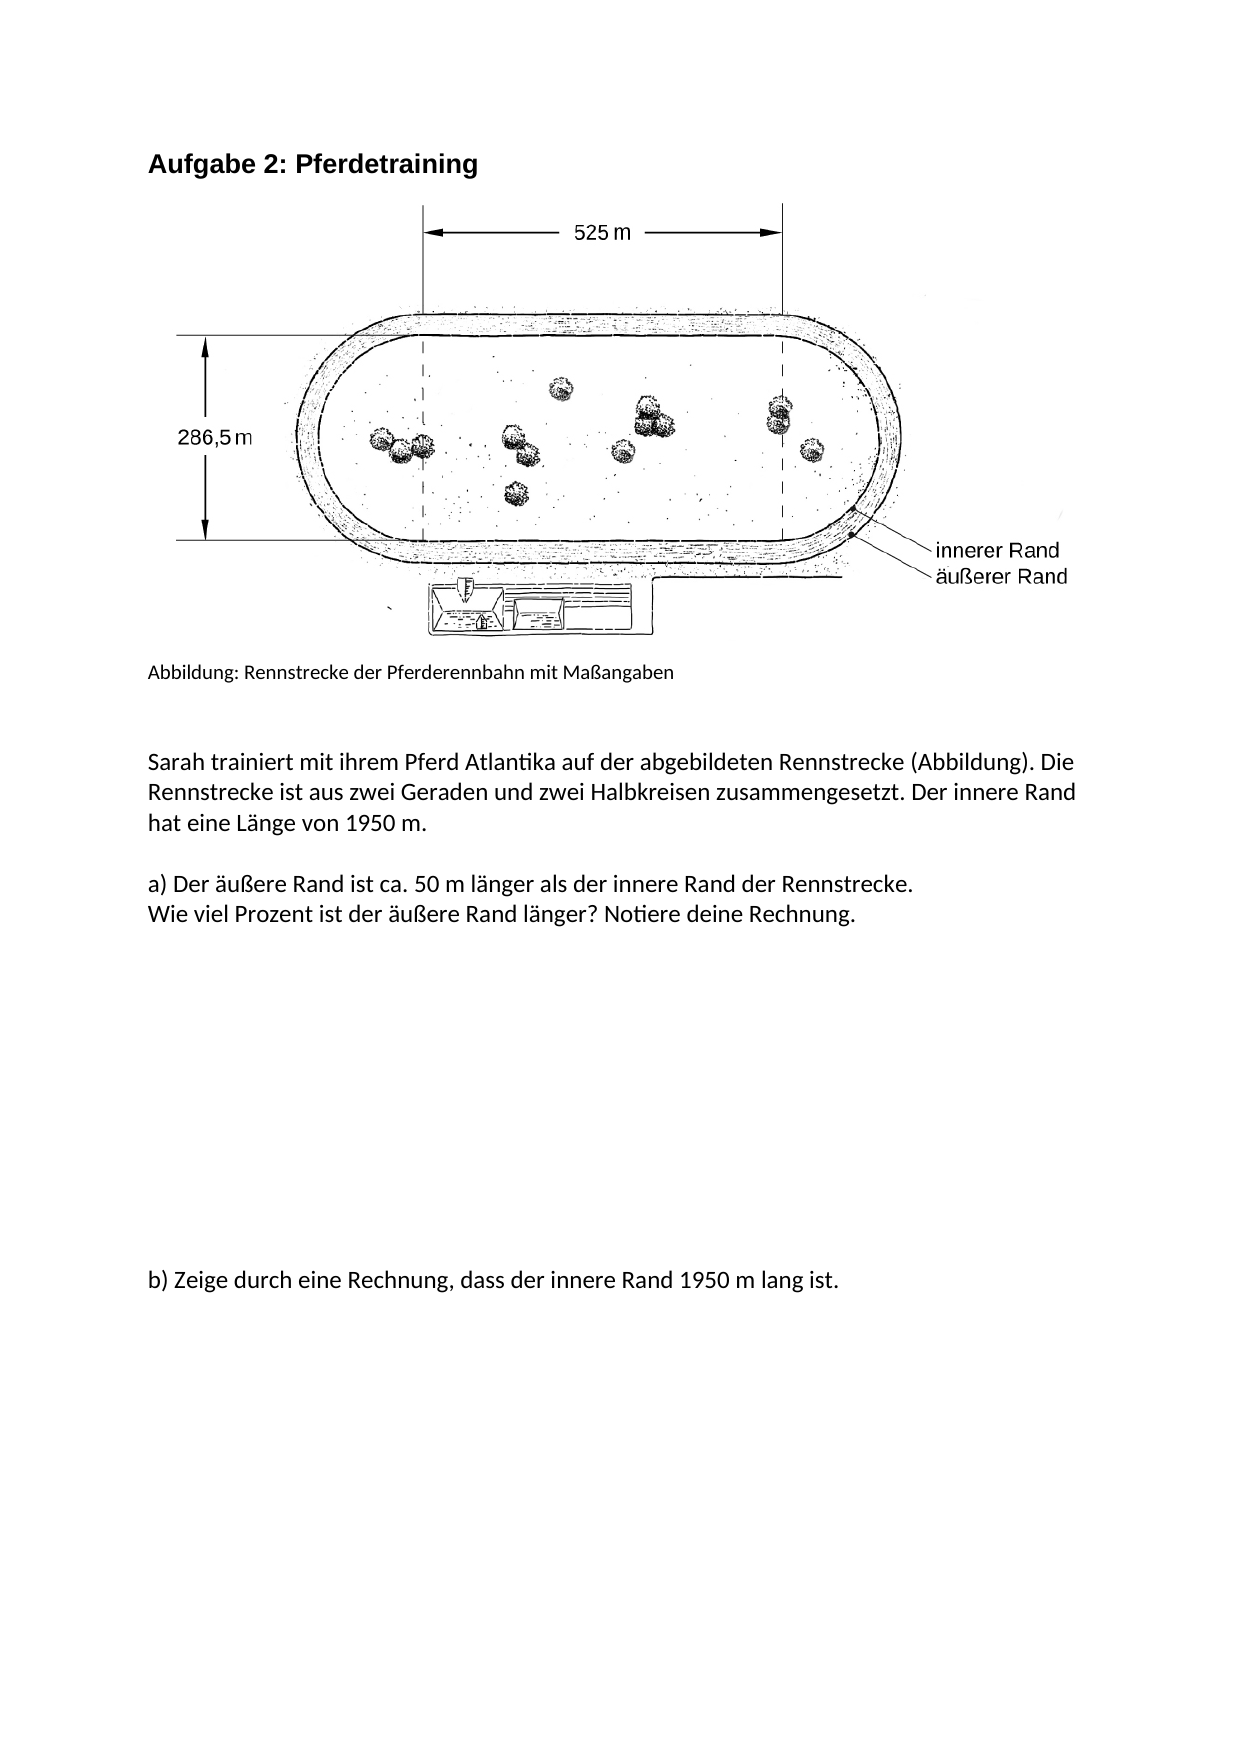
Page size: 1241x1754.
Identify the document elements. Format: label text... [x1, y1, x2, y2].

text Sarah trainiert mit ihrem Pferd Atlantika auf der abgebildeten Rennstrecke (Abbildung). Die Rennstrecke ist aus zwei Geraden und zwei Halbkreisen zusammengesetzt. Der innere Rand hat eine Länge von 1950 m. [148, 746, 1093, 837]
text b) Zeige durch eine Rechnung, dass der innere Rand 1950 m lang ist. [148, 1265, 1093, 1295]
text Wie viel Prozent ist der äußere Rand länger? Notiere deine Rechnung. [148, 898, 1093, 929]
text Aufgabe 2: Pferdetraining [148, 148, 1093, 179]
text a) Der äußere Rand ist ca. 50 m länger als der innere Rand der Rennstrecke. [148, 868, 1093, 898]
text Abbildung: Rennstrecke der Pferderennbahn mit Maßangaben [148, 659, 1093, 685]
